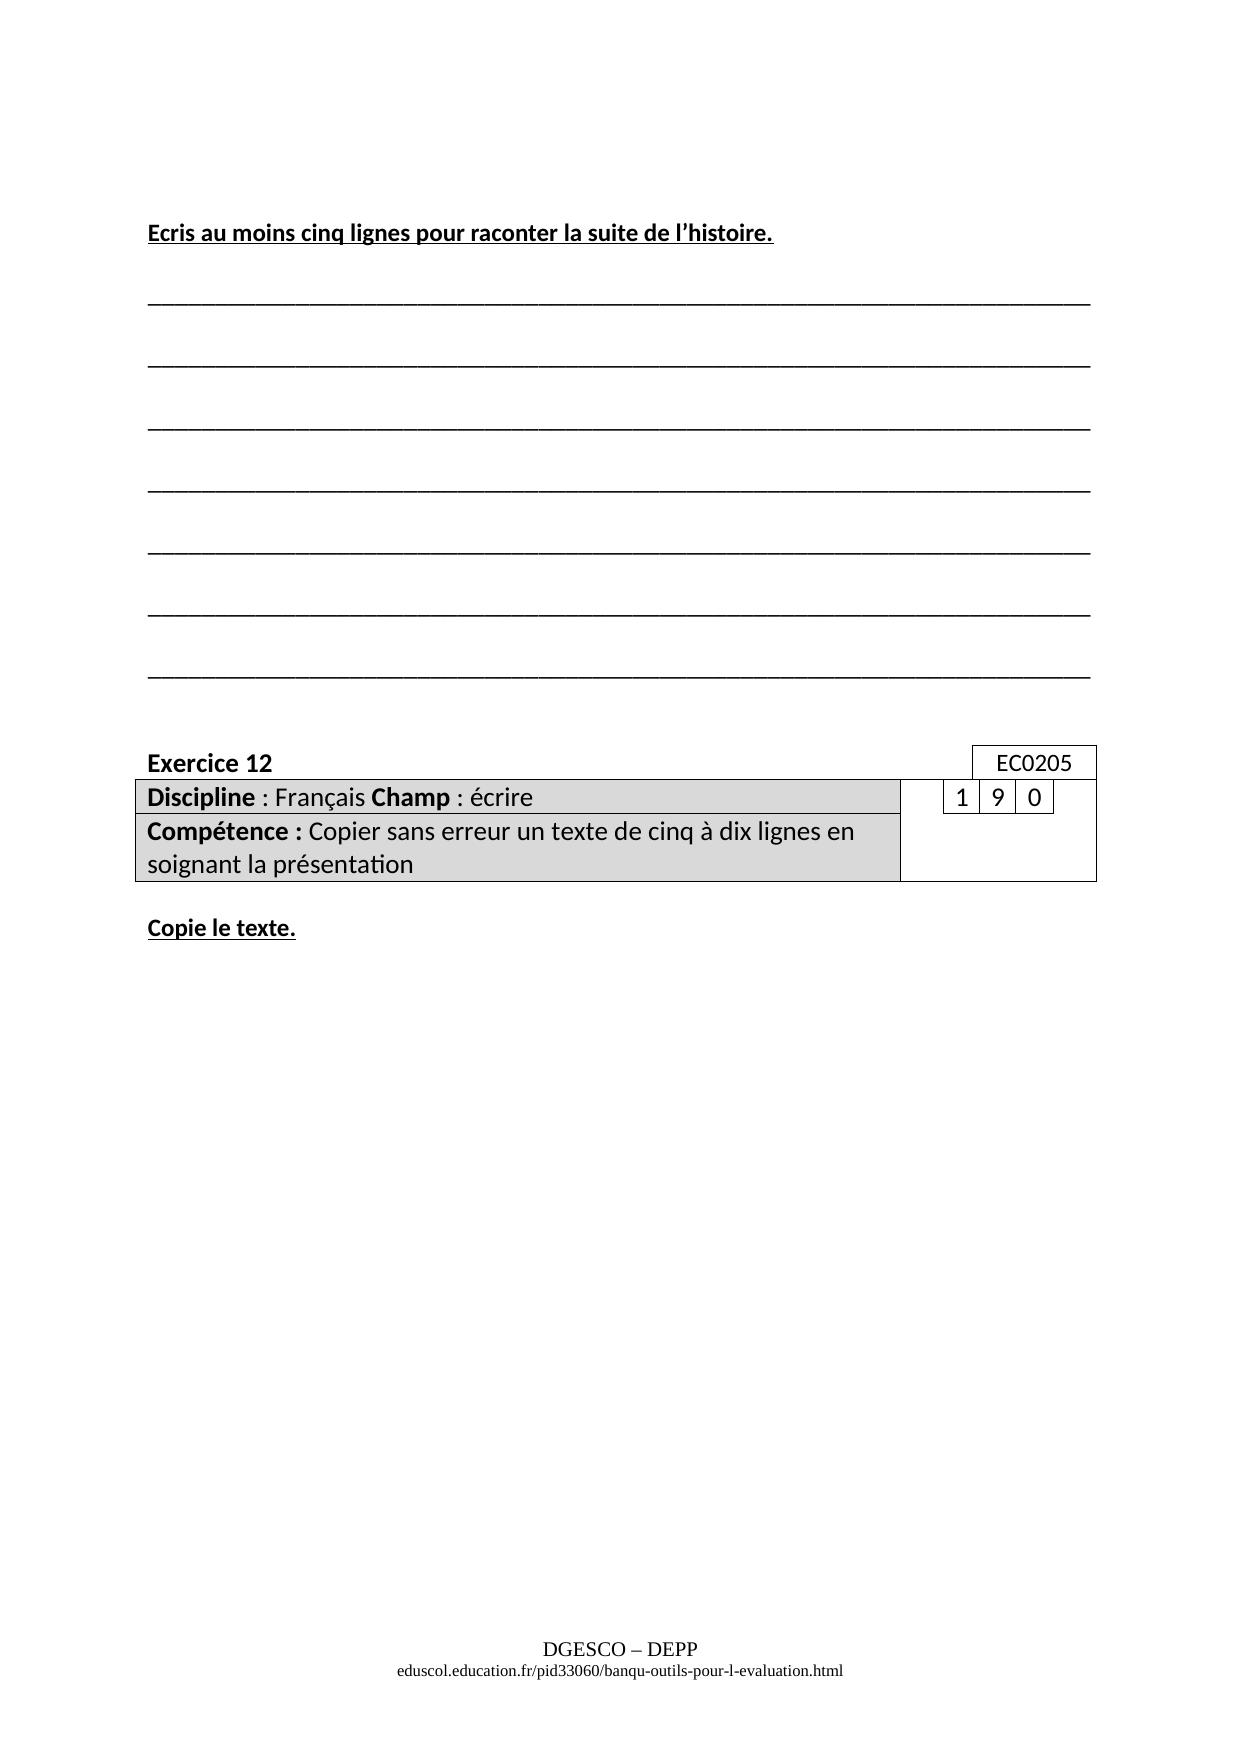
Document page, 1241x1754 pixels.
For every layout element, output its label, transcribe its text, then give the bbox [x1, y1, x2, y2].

table_header 1 [944, 780, 979, 813]
table_cell Compétence : Copier sans erreur un texte de cinq à dix lignes en soignant la présentation [136, 814, 900, 881]
text Ecris au moins cinq lignes pour raconter la suite de l’histoire. [148, 217, 1093, 247]
table_header EC0205 [973, 746, 1096, 779]
text ______________________________________________________________________ [148, 338, 1093, 372]
table_cell [901, 780, 1096, 881]
text Copie le texte. [148, 912, 1093, 943]
text ______________________________________________________________________ [148, 649, 1093, 682]
text ______________________________________________________________________ [148, 587, 1093, 620]
table_header 9 [980, 780, 1015, 813]
table_cell Discipline : Français Champ : écrire [136, 780, 900, 813]
text ______________________________________________________________________ [148, 525, 1093, 558]
text ______________________________________________________________________ [148, 463, 1093, 496]
table_header 0 [1016, 780, 1053, 813]
text ______________________________________________________________________ [148, 276, 1093, 309]
table_header Exercice 12 [136, 745, 972, 779]
text ______________________________________________________________________ [148, 401, 1093, 434]
